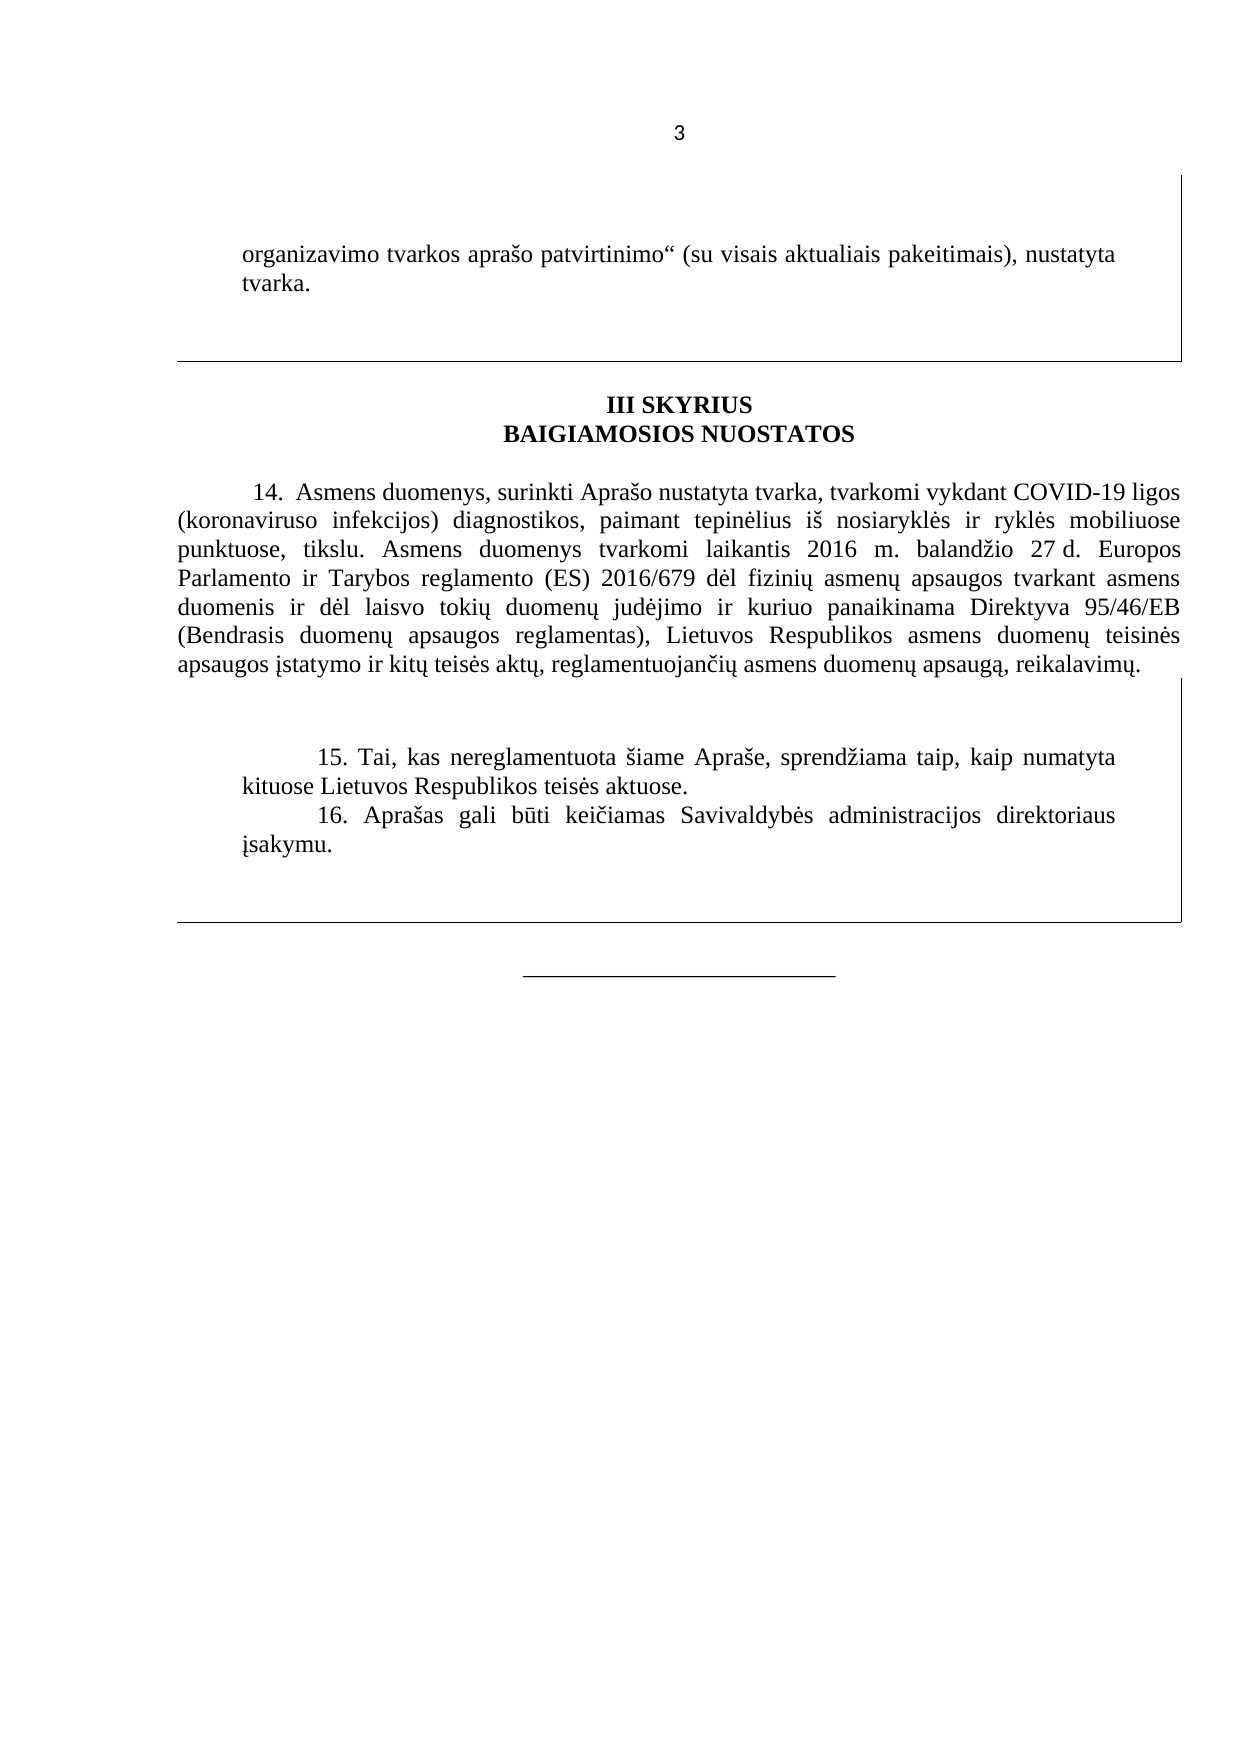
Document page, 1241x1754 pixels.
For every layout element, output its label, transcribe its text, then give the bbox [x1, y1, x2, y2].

text BAIGIAMOSIOS NUOSTATOS [177, 419, 1181, 448]
text _________________________ [177, 951, 1181, 979]
text III SKYRIUS [177, 390, 1181, 419]
text 14. Asmens duomenys, surinkti Aprašo nustatyta tvarka, tvarkomi vykdant COVID-19 ligos (koronaviruso infekcijos) diagnostikos, paimant tepinėlius iš nosiaryklės ir ryklės mobiliuose punktuose, tikslu. Asmens duomenys tvarkomi laikantis 2016 m. balandžio 27 d. Europos Parlamento ir Tarybos reglamento (ES) 2016/679 dėl fizinių asmenų apsaugos tvarkant asmens duomenis ir dėl laisvo tokių duomenų judėjimo ir kuriuo panaikinama Direktyva 95/46/EB (Bendrasis duomenų apsaugos reglamentas), Lietuvos Respublikos asmens duomenų teisinės apsaugos įstatymo ir kitų teisės aktų, reglamentuojančių asmens duomenų apsaugą, reikalavimų. [177, 477, 1181, 678]
text organizavimo tvarkos aprašo patvirtinimo“ (su visais aktualiais pakeitimais), nustatyta tvarka. [177, 175, 1181, 361]
text 15. Tai, kas nereglamentuota šiame Apraše, sprendžiama taip, kaip numatyta kituose Lietuvos Respublikos teisės aktuose. [177, 678, 1181, 800]
text 16. Aprašas gali būti keičiamas Savivaldybės administracijos direktoriaus įsakymu. [177, 800, 1181, 922]
